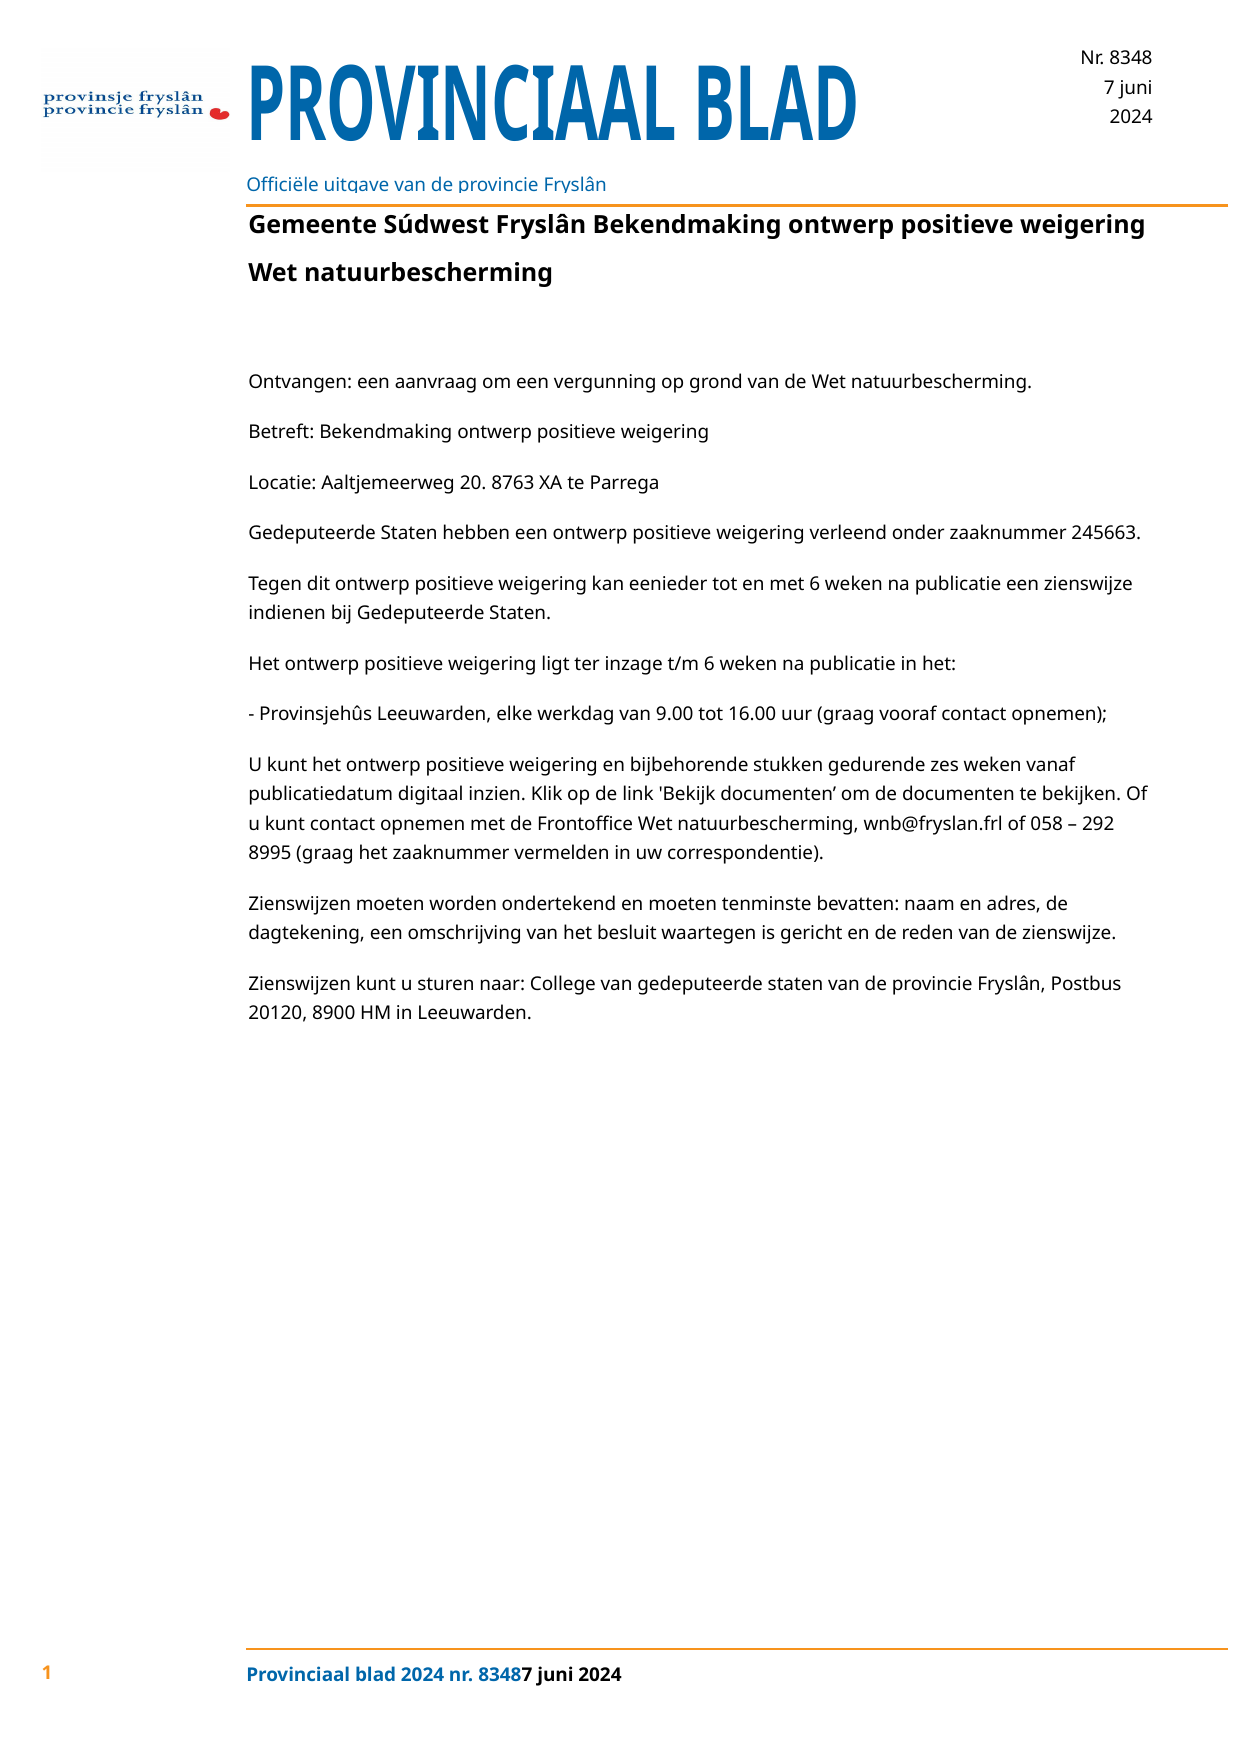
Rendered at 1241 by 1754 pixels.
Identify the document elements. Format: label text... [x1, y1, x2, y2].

text Zienswijzen kunt u sturen naar: College van gedeputeerde staten van de provincie Fryslân, Postbus 20120, 8900 HM in Leeuwarden. [248, 970, 1152, 1025]
text Gemeente Súdwest Fryslân Bekendmaking ontwerp positieve weigering Wet natuurbescherming [248, 207, 1152, 288]
text Ontvangen: een aanvraag om een vergunning op grond van de Wet natuurbescherming. [248, 368, 1152, 394]
text Zienswijzen moeten worden ondertekend en moeten tenminste bevatten: naam en adres, de dagtekening, een omschrijving van het besluit waartegen is gericht en de reden van de zienswijze. [248, 890, 1152, 945]
text Het ontwerp positieve weigering ligt ter inzage t/m 6 weken na publicatie in het: [248, 650, 1152, 676]
picture [41, 47, 231, 172]
text Gedeputeerde Staten hebben een ontwerp positieve weigering verleend onder zaaknummer 245663. [248, 519, 1152, 545]
text - Provinsjehûs Leeuwarden, elke werkdag van 9.00 tot 16.00 uur (graag vooraf contact opnemen); [248, 700, 1152, 726]
text Tegen dit ontwerp positieve weigering kan eenieder tot en met 6 weken na publicatie een zienswijze indienen bij Gedeputeerde Staten. [248, 570, 1152, 625]
text Locatie: Aaltjemeerweg 20. 8763 XA te Parrega [248, 469, 1152, 495]
text U kunt het ontwerp positieve weigering en bijbehorende stukken gedurende zes weken vanaf publicatiedatum digitaal inzien. Klik op de link 'Bekijk documenten’ om de documenten te bekijken. Of u kunt contact opnemen met de Frontoffice Wet natuurbescherming, wnb@fryslan.frl of 058 – 292 8995 (graag het zaaknummer vermelden in uw correspondentie). [248, 751, 1152, 865]
text Betreft: Bekendmaking ontwerp positieve weigering [248, 419, 1152, 444]
